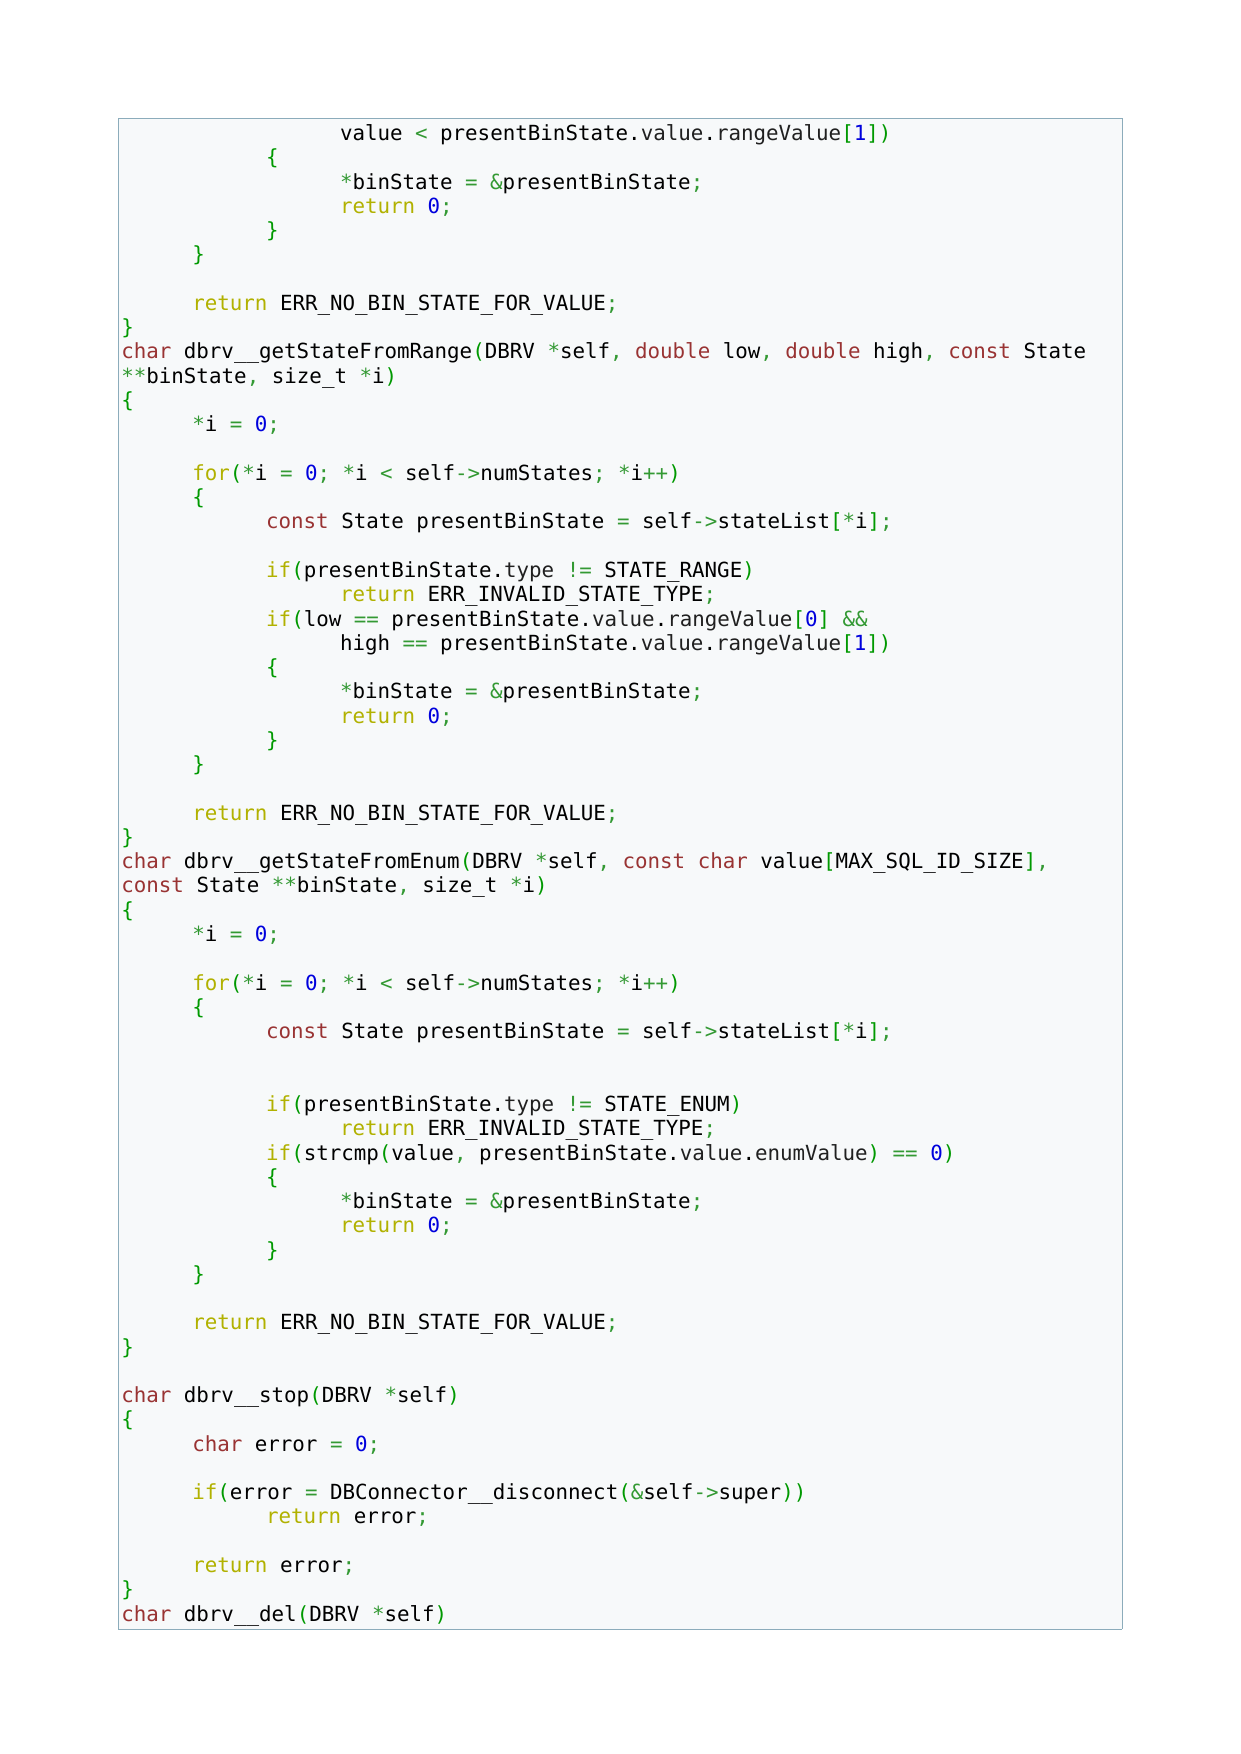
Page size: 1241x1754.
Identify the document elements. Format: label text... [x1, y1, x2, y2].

text value < presentBinState.value.rangeValue[1]) { *binState = &presentBinState; return 0; } } return ERR_NO_BIN_STATE_FOR_VALUE; } char dbrv__getStateFromRange(DBRV *self, double low, double high, const State **binState, size_t *i) { *i = 0; for(*i = 0; *i < self->numStates; *i++) { const State presentBinState = self->stateList[*i]; if(presentBinState.type != STATE_RANGE) return ERR_INVALID_STATE_TYPE; if(low == presentBinState.value.rangeValue[0] && high == presentBinState.value.rangeValue[1]) { *binState = &presentBinState; return 0; } } return ERR_NO_BIN_STATE_FOR_VALUE; } char dbrv__getStateFromEnum(DBRV *self, const char value[MAX_SQL_ID_SIZE], const State **binState, size_t *i) { *i = 0; for(*i = 0; *i < self->numStates; *i++) { const State presentBinState = self->stateList[*i]; if(presentBinState.type != STATE_ENUM) return ERR_INVALID_STATE_TYPE; if(strcmp(value, presentBinState.value.enumValue) == 0) { *binState = &presentBinState; return 0; } } return ERR_NO_BIN_STATE_FOR_VALUE; } char dbrv__stop(DBRV *self) { char error = 0; if(error = DBConnector__disconnect(&self->super)) return error; return error; } char dbrv__del(DBRV *self) [119, 119, 1122, 1629]
